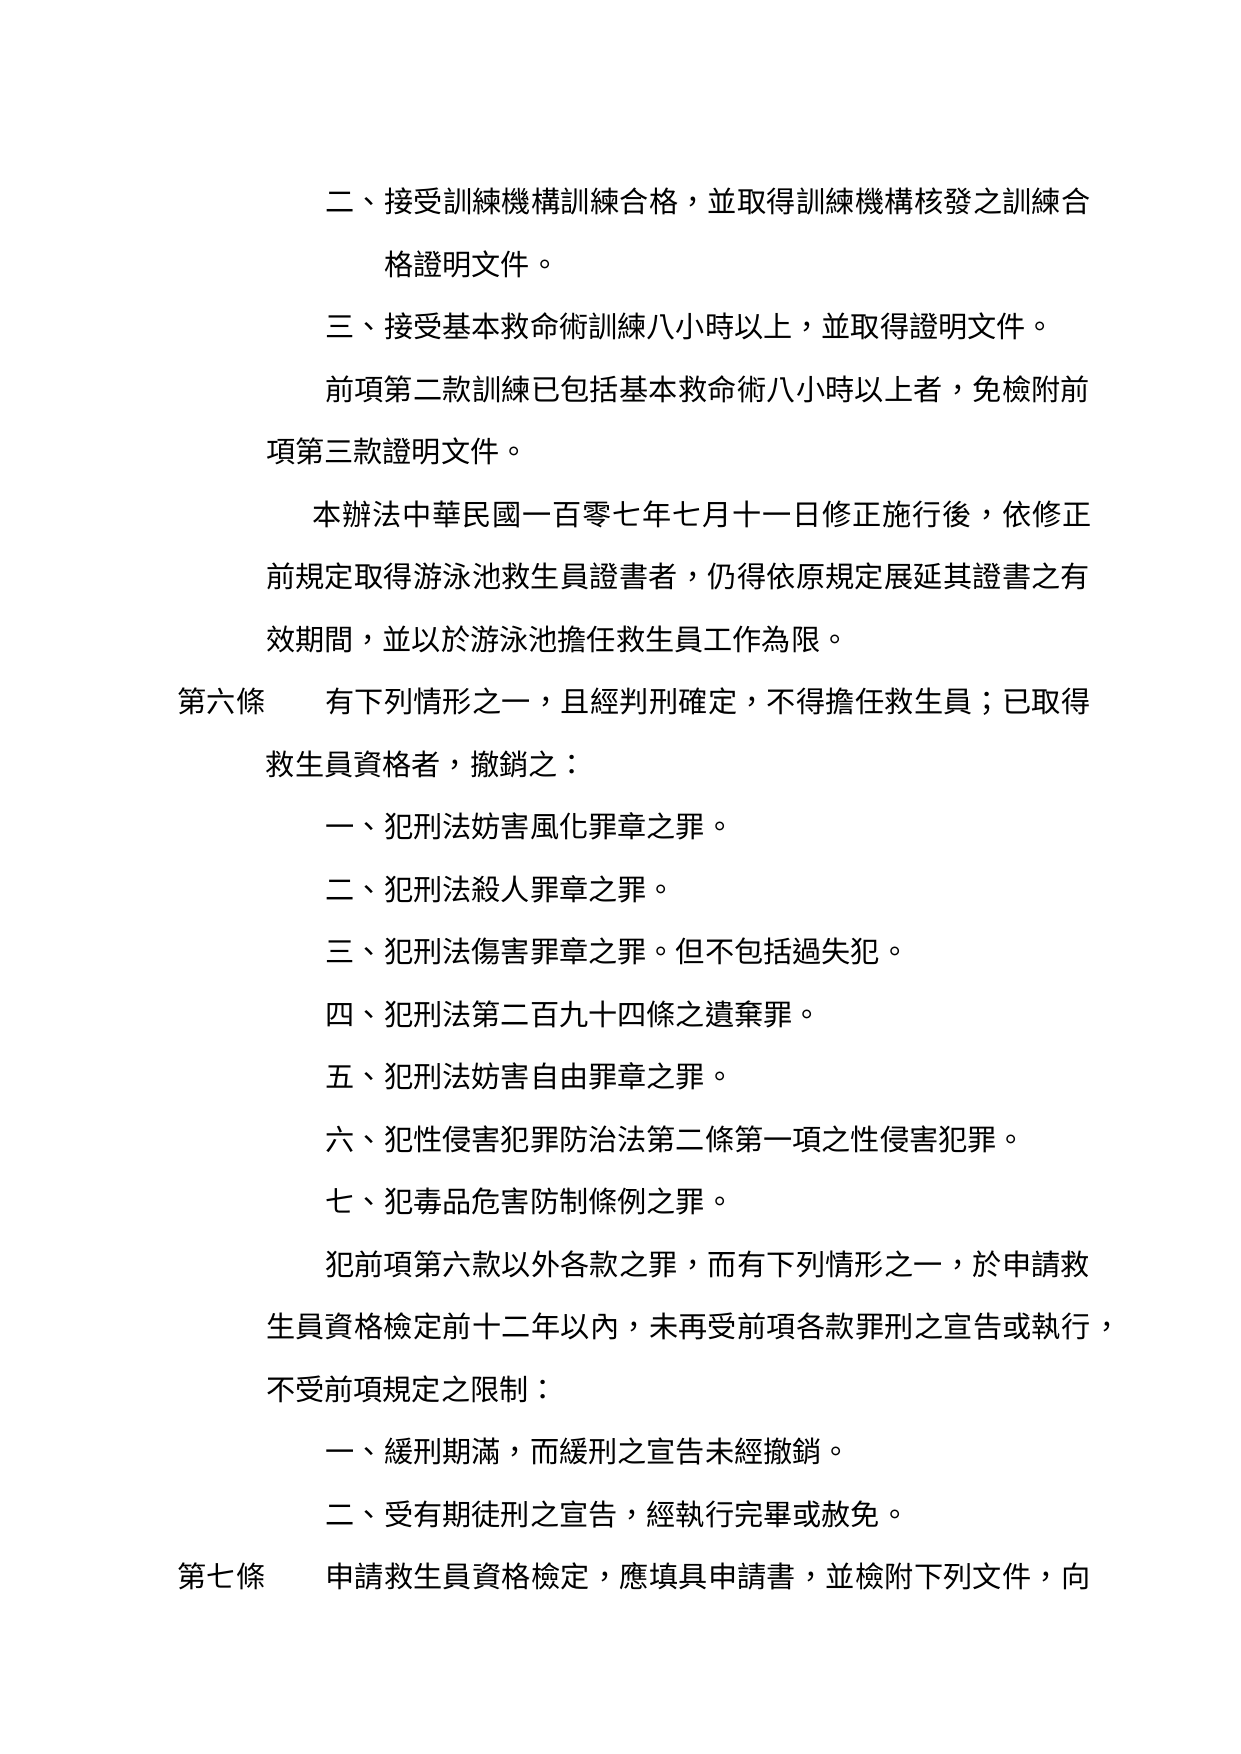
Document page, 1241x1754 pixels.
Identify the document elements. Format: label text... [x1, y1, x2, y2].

text 前項第二款訓練已包括基本救命術八小時以上者，免檢附前項第三款證明文件。 [266, 346, 1092, 471]
text 第六條 有下列情形之一，且經判刑確定，不得擔任救生員；已取得救生員資格者，撤銷之： [177, 658, 1092, 783]
list 接受基本救命術訓練八小時以上，並取得證明文件。 [325, 283, 1092, 346]
list 犯刑法傷害罪章之罪。但不包括過失犯。 [267, 908, 1092, 971]
text 犯前項第六款以外各款之罪，而有下列情形之一，於申請救生員資格檢定前十二年以內，未再受前項各款罪刑之宣告或執行，不受前項規定之限制： [266, 1221, 1092, 1408]
text 本辦法中華民國一百零七年七月十一日修正施行後，依修正前規定取得游泳池救生員證書者，仍得依原規定展延其證書之有效期間，並以於游泳池擔任救生員工作為限。 [266, 471, 1092, 658]
list 犯毒品危害防制條例之罪。 [267, 1158, 1092, 1221]
list 受有期徒刑之宣告，經執行完畢或赦免。 [260, 1471, 1092, 1533]
text 第七條 申請救生員資格檢定，應填具申請書，並檢附下列文件，向 [177, 1533, 1092, 1596]
list 犯刑法第二百九十四條之遺棄罪。 [267, 971, 1092, 1033]
list 緩刑期滿，而緩刑之宣告未經撤銷。 [260, 1408, 1092, 1471]
list 犯刑法妨害自由罪章之罪。 [267, 1033, 1092, 1096]
list 犯性侵害犯罪防治法第二條第一項之性侵害犯罪。 [267, 1096, 1092, 1158]
list 犯刑法殺人罪章之罪。 [267, 846, 1092, 908]
list 接受訓練機構訓練合格，並取得訓練機構核發之訓練合格證明文件。 [325, 158, 1092, 283]
list 犯刑法妨害風化罪章之罪。 [267, 783, 1092, 846]
